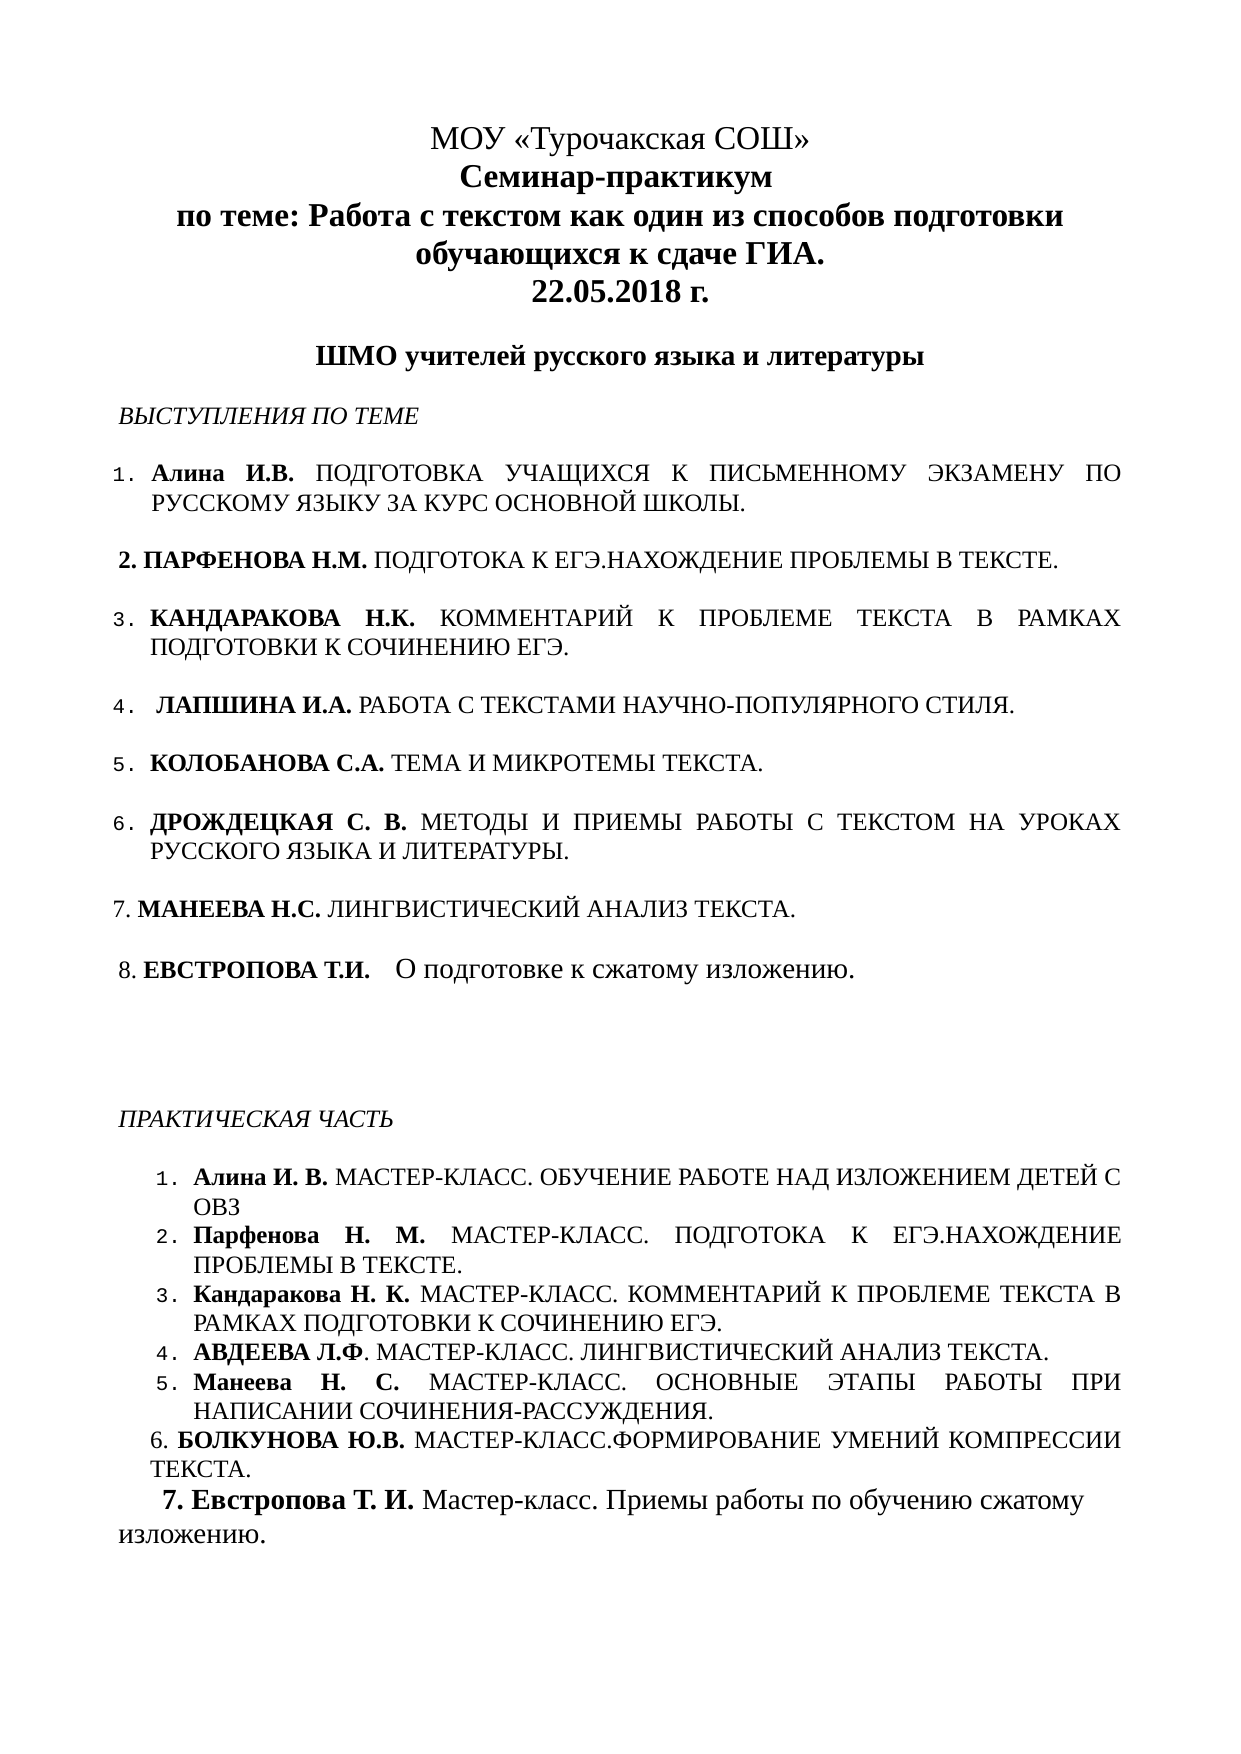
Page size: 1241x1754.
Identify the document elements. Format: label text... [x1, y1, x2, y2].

list Алина И.В. ПОДГОТОВКА УЧАЩИХСЯ К ПИСЬМЕННОМУ ЭКЗАМЕНУ ПО РУССКОМУ ЯЗЫКУ ЗА КУРС ОСНОВНОЙ ШКОЛЫ. [112, 458, 1122, 517]
list Кандаракова Н. К. МАСТЕР-КЛАСС. КОММЕНТАРИЙ К ПРОБЛЕМЕ ТЕКСТА В РАМКАХ ПОДГОТОВКИ К СОЧИНЕНИЮ ЕГЭ. [156, 1279, 1122, 1337]
text 7. МАНЕЕВА Н.С. ЛИНГВИСТИЧЕСКИЙ АНАЛИЗ ТЕКСТА. [112, 894, 1122, 922]
list Парфенова Н. М. МАСТЕР-КЛАСС. ПОДГОТОКА К ЕГЭ.НАХОЖДЕНИЕ ПРОБЛЕМЫ В ТЕКСТЕ. [156, 1220, 1122, 1279]
list Алина И. В. МАСТЕР-КЛАСС. ОБУЧЕНИЕ РАБОТЕ НАД ИЗЛОЖЕНИЕМ ДЕТЕЙ С ОВЗ [156, 1162, 1122, 1220]
list ЛАПШИНА И.А. РАБОТА С ТЕКСТАМИ НАУЧНО-ПОПУЛЯРНОГО СТИЛЯ. [112, 690, 1122, 719]
text 8. ЕВСТРОПОВА Т.И. О подготовке к сжатому изложению. [118, 951, 1122, 985]
list АВДЕЕВА Л.Ф. МАСТЕР-КЛАСС. ЛИНГВИСТИЧЕСКИЙ АНАЛИЗ ТЕКСТА. [156, 1337, 1122, 1367]
list ДРОЖДЕЦКАЯ С. В. МЕТОДЫ И ПРИЕМЫ РАБОТЫ С ТЕКСТОМ НА УРОКАХ РУССКОГО ЯЗЫКА И ЛИТЕРАТУРЫ. [112, 807, 1122, 865]
text 7. Евстропова Т. И. Мастер-класс. Приемы работы по обучению сжатому изложению. [118, 1482, 1122, 1549]
list КОЛОБАНОВА С.А. ТЕМА И МИКРОТЕМЫ ТЕКСТА. [112, 748, 1122, 778]
text Семинар-практикум [118, 156, 1122, 195]
text ПРАКТИЧЕСКАЯ ЧАСТЬ [118, 1104, 1122, 1133]
text 6. БОЛКУНОВА Ю.В. МАСТЕР-КЛАСС.ФОРМИРОВАНИЕ УМЕНИЙ КОМПРЕССИИ ТЕКСТА. [150, 1425, 1122, 1482]
text МОУ «Турочакская СОШ» [118, 118, 1122, 156]
text ВЫСТУПЛЕНИЯ ПО ТЕМЕ [118, 401, 1122, 429]
list КАНДАРАКОВА Н.К. КОММЕНТАРИЙ К ПРОБЛЕМЕ ТЕКСТА В РАМКАХ ПОДГОТОВКИ К СОЧИНЕНИЮ ЕГЭ. [112, 603, 1122, 661]
text 22.05.2018 г. [118, 271, 1122, 310]
text по теме: Работа с текстом как один из способов подготовки обучающихся к сдаче ГИА. [118, 195, 1122, 271]
text 2. ПАРФЕНОВА Н.М. ПОДГОТОКА К ЕГЭ.НАХОЖДЕНИЕ ПРОБЛЕМЫ В ТЕКСТЕ. [118, 545, 1122, 574]
text ШМО учителей русского языка и литературы [118, 338, 1122, 372]
list Манеева Н. С. МАСТЕР-КЛАСС. ОСНОВНЫЕ ЭТАПЫ РАБОТЫ ПРИ НАПИСАНИИ СОЧИНЕНИЯ-РАССУЖДЕНИЯ. [156, 1367, 1122, 1425]
